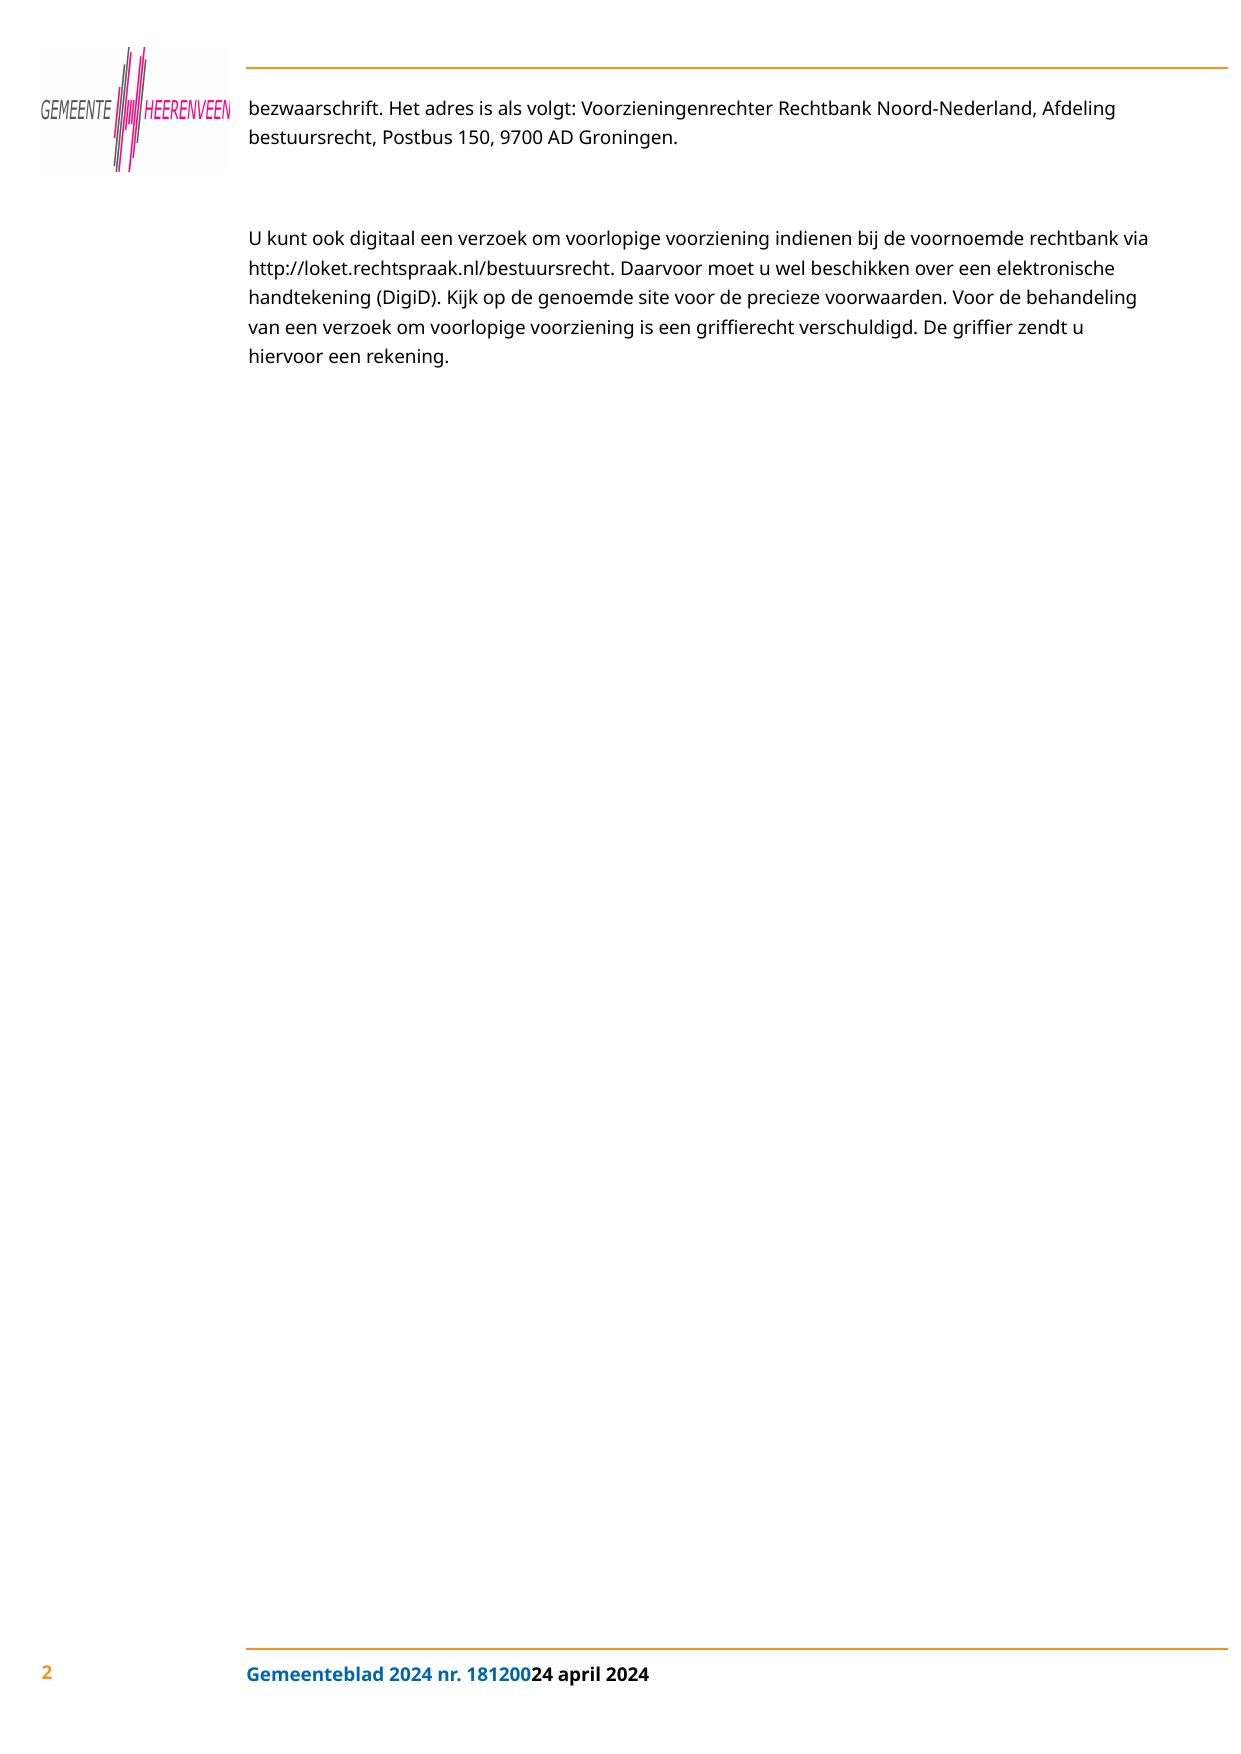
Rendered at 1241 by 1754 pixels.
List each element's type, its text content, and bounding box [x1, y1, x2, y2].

picture [41, 47, 231, 172]
text bezwaarschrift. Het adres is als volgt: Voorzieningenrechter Rechtbank Noord-Nederland, Afdeling bestuursrecht, Postbus 150, 9700 AD Groningen. [248, 95, 1152, 150]
text U kunt ook digitaal een verzoek om voorlopige voorziening indienen bij de voornoemde rechtbank via http://loket.rechtspraak.nl/bestuursrecht. Daarvoor moet u wel beschikken over een elektronische handtekening (DigiD). Kijk op de genoemde site voor de precieze voorwaarden. Voor de behandeling van een verzoek om voorlopige voorziening is een griffierecht verschuldigd. De griffier zendt u hiervoor een rekening. [248, 225, 1152, 369]
